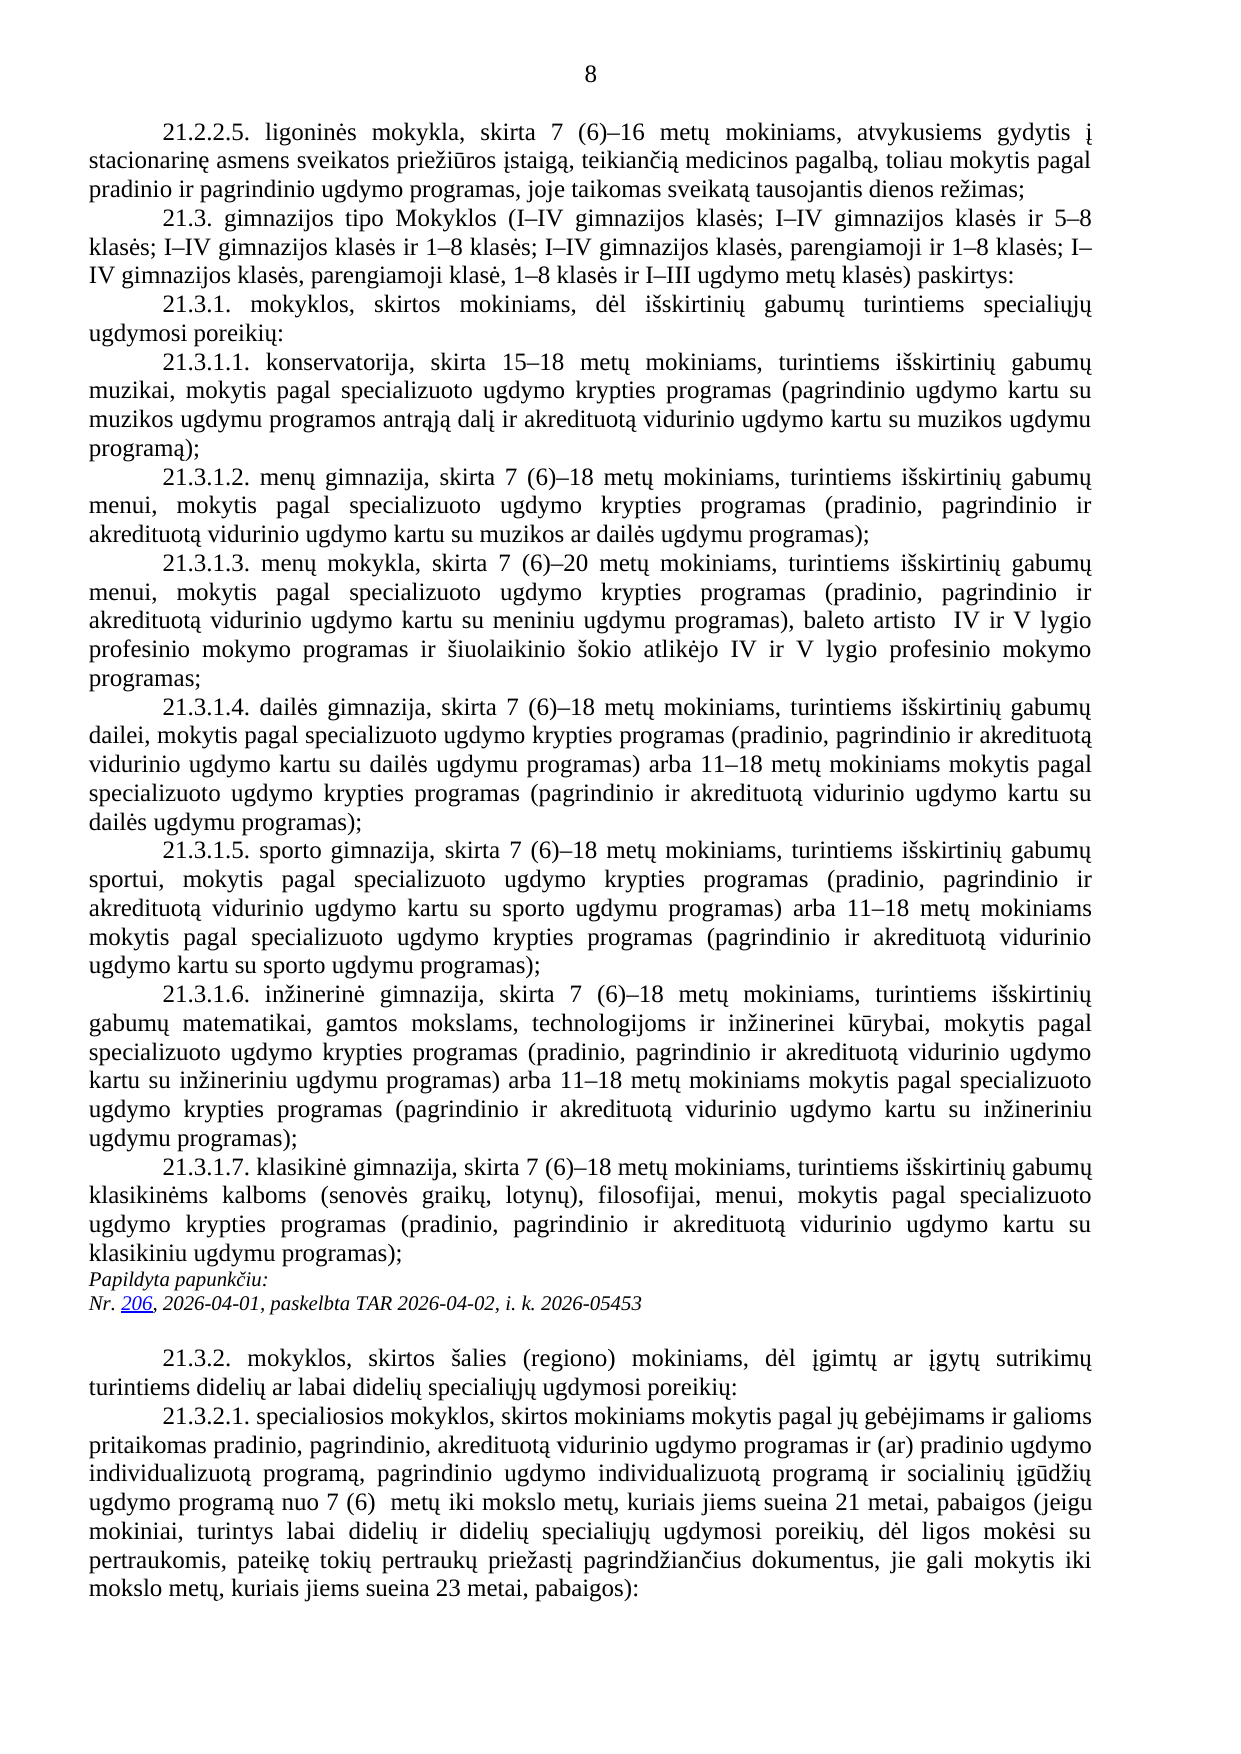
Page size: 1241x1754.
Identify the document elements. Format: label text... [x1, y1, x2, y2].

text Papildyta papunkčiu: [89, 1267, 1092, 1291]
text 21.3.1.3. menų mokykla, skirta 7 (6)–20 metų mokiniams, turintiems išskirtinių gabumų menui, mokytis pagal specializuoto ugdymo krypties programas (pradinio, pagrindinio ir akredituotą vidurinio ugdymo kartu su meniniu ugdymu programas), baleto artisto IV ir V lygio profesinio mokymo programas ir šiuolaikinio šokio atlikėjo IV ir V lygio profesinio mokymo programas; [89, 548, 1092, 692]
text 21.2.2.5. ligoninės mokykla, skirta 7 (6)–16 metų mokiniams, atvykusiems gydytis į stacionarinę asmens sveikatos priežiūros įstaigą, teikiančią medicinos pagalbą, toliau mokytis pagal pradinio ir pagrindinio ugdymo programas, joje taikomas sveikatą tausojantis dienos režimas; [89, 117, 1092, 203]
text 21.3.1. mokyklos, skirtos mokiniams, dėl išskirtinių gabumų turintiems specialiųjų ugdymosi poreikių: [89, 289, 1092, 347]
text Nr. 206, 2026-04-01, paskelbta TAR 2026-04-02, i. k. 2026-05453 [89, 1291, 1092, 1315]
text 21.3.1.4. dailės gimnazija, skirta 7 (6)–18 metų mokiniams, turintiems išskirtinių gabumų dailei, mokytis pagal specializuoto ugdymo krypties programas (pradinio, pagrindinio ir akredituotą vidurinio ugdymo kartu su dailės ugdymu programas) arba 11–18 metų mokiniams mokytis pagal specializuoto ugdymo krypties programas (pagrindinio ir akredituotą vidurinio ugdymo kartu su dailės ugdymu programas); [89, 692, 1092, 835]
text 21.3.1.2. menų gimnazija, skirta 7 (6)–18 metų mokiniams, turintiems išskirtinių gabumų menui, mokytis pagal specializuoto ugdymo krypties programas (pradinio, pagrindinio ir akredituotą vidurinio ugdymo kartu su muzikos ar dailės ugdymu programas); [89, 462, 1092, 548]
text 21.3.1.6. inžinerinė gimnazija, skirta 7 (6)–18 metų mokiniams, turintiems išskirtinių gabumų matematikai, gamtos mokslams, technologijoms ir inžinerinei kūrybai, mokytis pagal specializuoto ugdymo krypties programas (pradinio, pagrindinio ir akredituotą vidurinio ugdymo kartu su inžineriniu ugdymu programas) arba 11–18 metų mokiniams mokytis pagal specializuoto ugdymo krypties programas (pagrindinio ir akredituotą vidurinio ugdymo kartu su inžineriniu ugdymu programas); [89, 979, 1092, 1152]
text 21.3.2.1. specialiosios mokyklos, skirtos mokiniams mokytis pagal jų gebėjimams ir galioms pritaikomas pradinio, pagrindinio, akredituotą vidurinio ugdymo programas ir (ar) pradinio ugdymo individualizuotą programą, pagrindinio ugdymo individualizuotą programą ir socialinių įgūdžių ugdymo programą nuo 7 (6) metų iki mokslo metų, kuriais jiems sueina 21 metai, pabaigos (jeigu mokiniai, turintys labai didelių ir didelių specialiųjų ugdymosi poreikių, dėl ligos mokėsi su pertraukomis, pateikę tokių pertraukų priežastį pagrindžiančius dokumentus, jie gali mokytis iki mokslo metų, kuriais jiems sueina 23 metai, pabaigos): [89, 1401, 1092, 1602]
text 21.3. gimnazijos tipo Mokyklos (I–IV gimnazijos klasės; I–IV gimnazijos klasės ir 5–8 klasės; I–IV gimnazijos klasės ir 1–8 klasės; I–IV gimnazijos klasės, parengiamoji ir 1–8 klasės; I–IV gimnazijos klasės, parengiamoji klasė, 1–8 klasės ir I–III ugdymo metų klasės) paskirtys: [89, 203, 1092, 289]
text 21.3.2. mokyklos, skirtos šalies (regiono) mokiniams, dėl įgimtų ar įgytų sutrikimų turintiems didelių ar labai didelių specialiųjų ugdymosi poreikių: [89, 1343, 1092, 1401]
text 21.3.1.1. konservatorija, skirta 15–18 metų mokiniams, turintiems išskirtinių gabumų muzikai, mokytis pagal specializuoto ugdymo krypties programas (pagrindinio ugdymo kartu su muzikos ugdymu programos antrąją dalį ir akredituotą vidurinio ugdymo kartu su muzikos ugdymu programą); [89, 347, 1092, 462]
text 21.3.1.7. klasikinė gimnazija, skirta 7 (6)–18 metų mokiniams, turintiems išskirtinių gabumų klasikinėms kalboms (senovės graikų, lotynų), filosofijai, menui, mokytis pagal specializuoto ugdymo krypties programas (pradinio, pagrindinio ir akredituotą vidurinio ugdymo kartu su klasikiniu ugdymu programas); [89, 1152, 1092, 1267]
text 21.3.1.5. sporto gimnazija, skirta 7 (6)–18 metų mokiniams, turintiems išskirtinių gabumų sportui, mokytis pagal specializuoto ugdymo krypties programas (pradinio, pagrindinio ir akredituotą vidurinio ugdymo kartu su sporto ugdymu programas) arba 11–18 metų mokiniams mokytis pagal specializuoto ugdymo krypties programas (pagrindinio ir akredituotą vidurinio ugdymo kartu su sporto ugdymu programas); [89, 835, 1092, 979]
